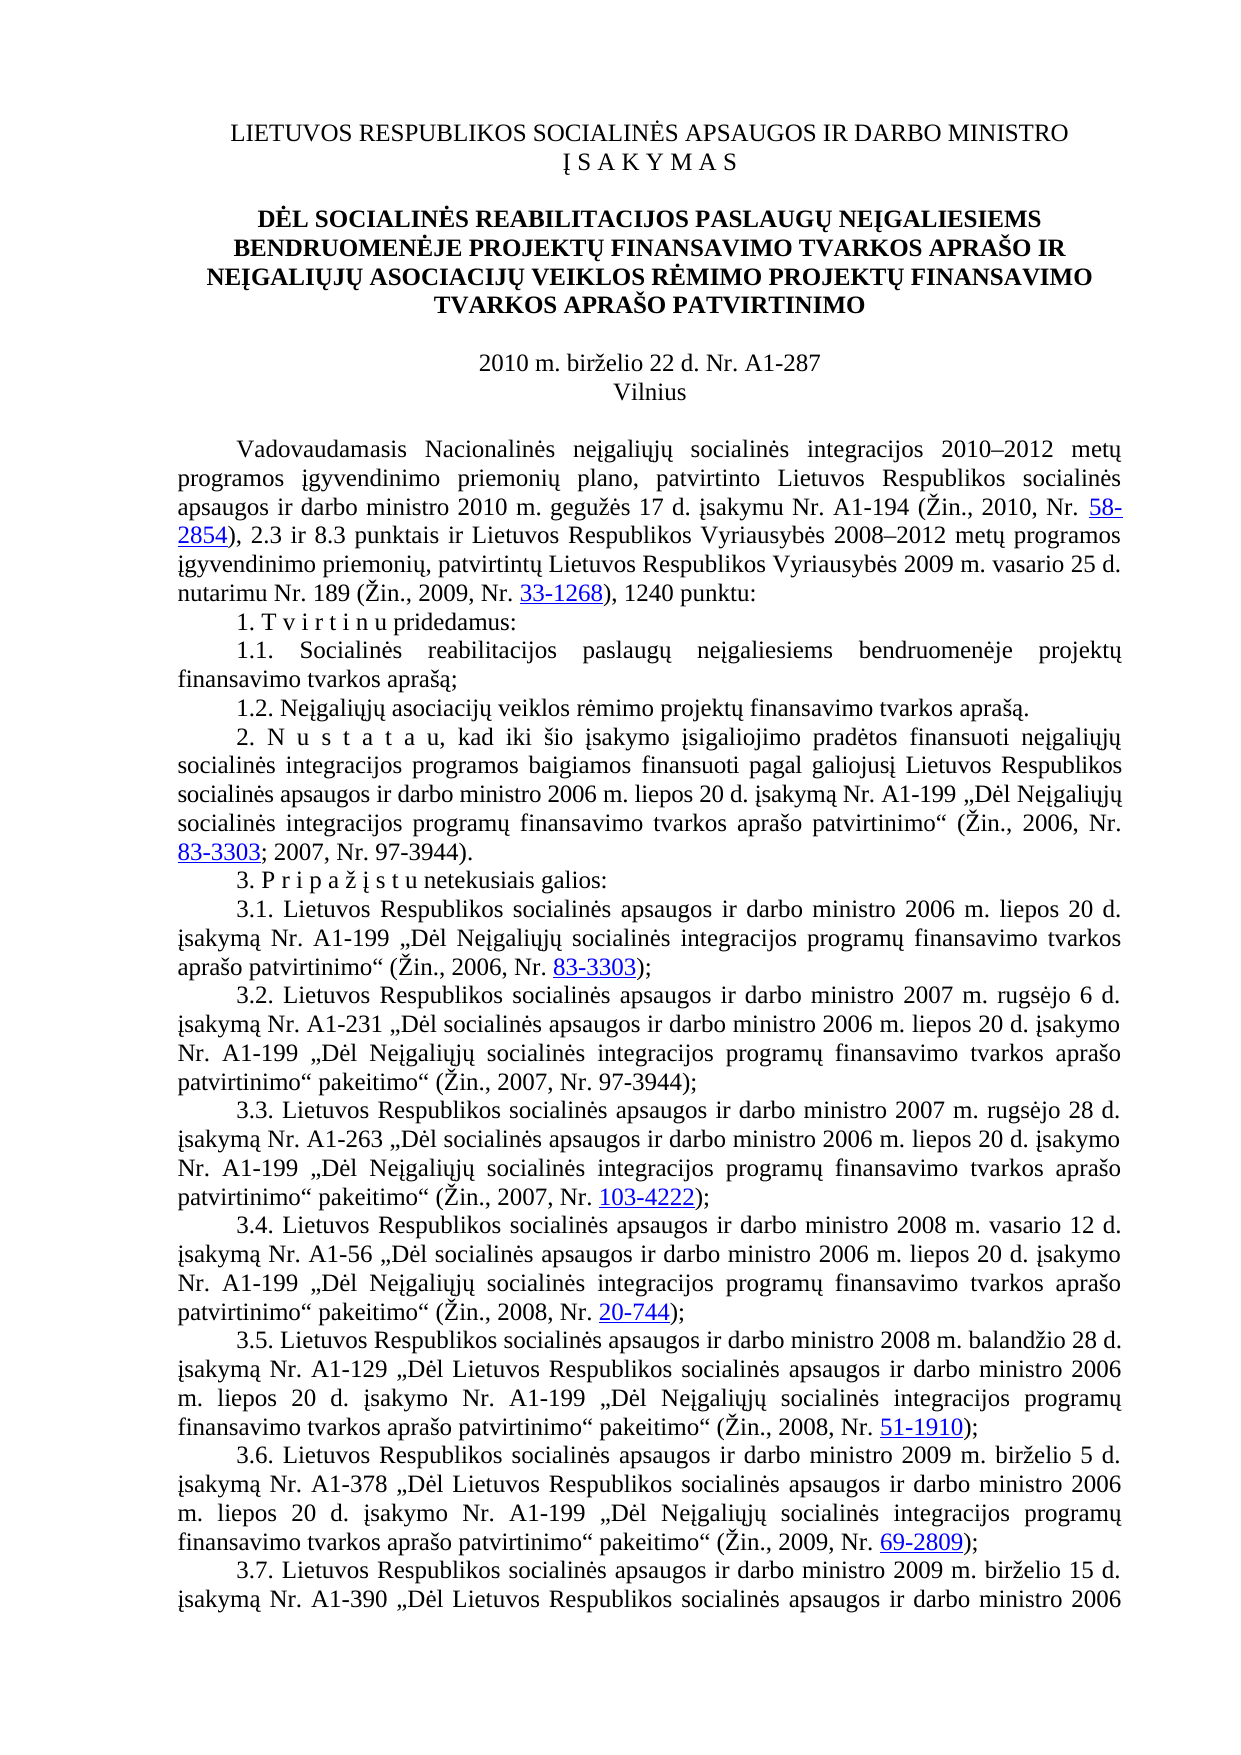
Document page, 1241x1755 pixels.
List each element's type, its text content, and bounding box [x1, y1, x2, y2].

text 3.6. Lietuvos Respublikos socialinės apsaugos ir darbo ministro 2009 m. birželio 5 d. įsakymą Nr. A1-378 „Dėl Lietuvos Respublikos socialinės apsaugos ir darbo ministro 2006 m. liepos 20 d. įsakymo Nr. A1-199 „Dėl Neįgaliųjų socialinės integracijos programų finansavimo tvarkos aprašo patvirtinimo“ pakeitimo“ (Žin., 2009, Nr. 69-2809); [177, 1441, 1122, 1556]
text 3.4. Lietuvos Respublikos socialinės apsaugos ir darbo ministro 2008 m. vasario 12 d. įsakymą Nr. A1-56 „Dėl socialinės apsaugos ir darbo ministro 2006 m. liepos 20 d. įsakymo Nr. A1-199 „Dėl Neįgaliųjų socialinės integracijos programų finansavimo tvarkos aprašo patvirtinimo“ pakeitimo“ (Žin., 2008, Nr. 20-744); [177, 1211, 1122, 1326]
text Į S A K Y M A S [177, 147, 1122, 176]
text 3.2. Lietuvos Respublikos socialinės apsaugos ir darbo ministro 2007 m. rugsėjo 6 d. įsakymą Nr. A1-231 „Dėl socialinės apsaugos ir darbo ministro 2006 m. liepos 20 d. įsakymo Nr. A1-199 „Dėl Neįgaliųjų socialinės integracijos programų finansavimo tvarkos aprašo patvirtinimo“ pakeitimo“ (Žin., 2007, Nr. 97-3944); [177, 981, 1122, 1096]
text 3.1. Lietuvos Respublikos socialinės apsaugos ir darbo ministro 2006 m. liepos 20 d. įsakymą Nr. A1-199 „Dėl Neįgaliųjų socialinės integracijos programų finansavimo tvarkos aprašo patvirtinimo“ (Žin., 2006, Nr. 83-3303); [177, 894, 1122, 981]
text LIETUVOS RESPUBLIKOS SOCIALINĖS APSAUGOS IR DARBO MINISTRO [177, 118, 1122, 147]
text 1.2. Neįgaliųjų asociacijų veiklos rėmimo projektų finansavimo tvarkos aprašą. [177, 693, 1122, 722]
text 3.3. Lietuvos Respublikos socialinės apsaugos ir darbo ministro 2007 m. rugsėjo 28 d. įsakymą Nr. A1-263 „Dėl socialinės apsaugos ir darbo ministro 2006 m. liepos 20 d. įsakymo Nr. A1-199 „Dėl Neįgaliųjų socialinės integracijos programų finansavimo tvarkos aprašo patvirtinimo“ pakeitimo“ (Žin., 2007, Nr. 103-4222); [177, 1096, 1122, 1211]
text 2. N u s t a t a u, kad iki šio įsakymo įsigaliojimo pradėtos finansuoti neįgaliųjų socialinės integracijos programos baigiamos finansuoti pagal galiojusį Lietuvos Respublikos socialinės apsaugos ir darbo ministro 2006 m. liepos 20 d. įsakymą Nr. A1-199 „Dėl Neįgaliųjų socialinės integracijos programų finansavimo tvarkos aprašo patvirtinimo“ (Žin., 2006, Nr. 83-3303; 2007, Nr. 97-3944). [177, 722, 1122, 866]
text 3.5. Lietuvos Respublikos socialinės apsaugos ir darbo ministro 2008 m. balandžio 28 d. įsakymą Nr. A1-129 „Dėl Lietuvos Respublikos socialinės apsaugos ir darbo ministro 2006 m. liepos 20 d. įsakymo Nr. A1-199 „Dėl Neįgaliųjų socialinės integracijos programų finansavimo tvarkos aprašo patvirtinimo“ pakeitimo“ (Žin., 2008, Nr. 51-1910); [177, 1326, 1122, 1441]
text Vadovaudamasis Nacionalinės neįgaliųjų socialinės integracijos 2010–2012 metų programos įgyvendinimo priemonių plano, patvirtinto Lietuvos Respublikos socialinės apsaugos ir darbo ministro 2010 m. gegužės 17 d. įsakymu Nr. A1-194 (Žin., 2010, Nr. 58-2854), 2.3 ir 8.3 punktais ir Lietuvos Respublikos Vyriausybės 2008–2012 metų programos įgyvendinimo priemonių, patvirtintų Lietuvos Respublikos Vyriausybės 2009 m. vasario 25 d. nutarimu Nr. 189 (Žin., 2009, Nr. 33-1268), 1240 punktu: [177, 434, 1122, 607]
text 1.1. Socialinės reabilitacijos paslaugų neįgaliesiems bendruomenėje projektų finansavimo tvarkos aprašą; [177, 636, 1122, 693]
text 2010 m. birželio 22 d. Nr. A1-287 [177, 348, 1122, 377]
text DĖL SOCIALINĖS REABILITACIJOS PASLAUGŲ NEĮGALIESIEMS BENDRUOMENĖJE PROJEKTŲ FINANSAVIMO TVARKOS APRAŠO IR NEĮGALIŲJŲ ASOCIACIJŲ VEIKLOS RĖMIMO PROJEKTŲ FINANSAVIMO TVARKOS APRAŠO PATVIRTINIMO [177, 204, 1122, 319]
text 3.7. Lietuvos Respublikos socialinės apsaugos ir darbo ministro 2009 m. birželio 15 d. įsakymą Nr. A1-390 „Dėl Lietuvos Respublikos socialinės apsaugos ir darbo ministro 2006 [177, 1556, 1122, 1613]
text 3. P r i p a ž į s t u netekusiais galios: [177, 866, 1122, 894]
text 1. T v i r t i n u pridedamus: [177, 607, 1122, 636]
text Vilnius [177, 377, 1122, 406]
